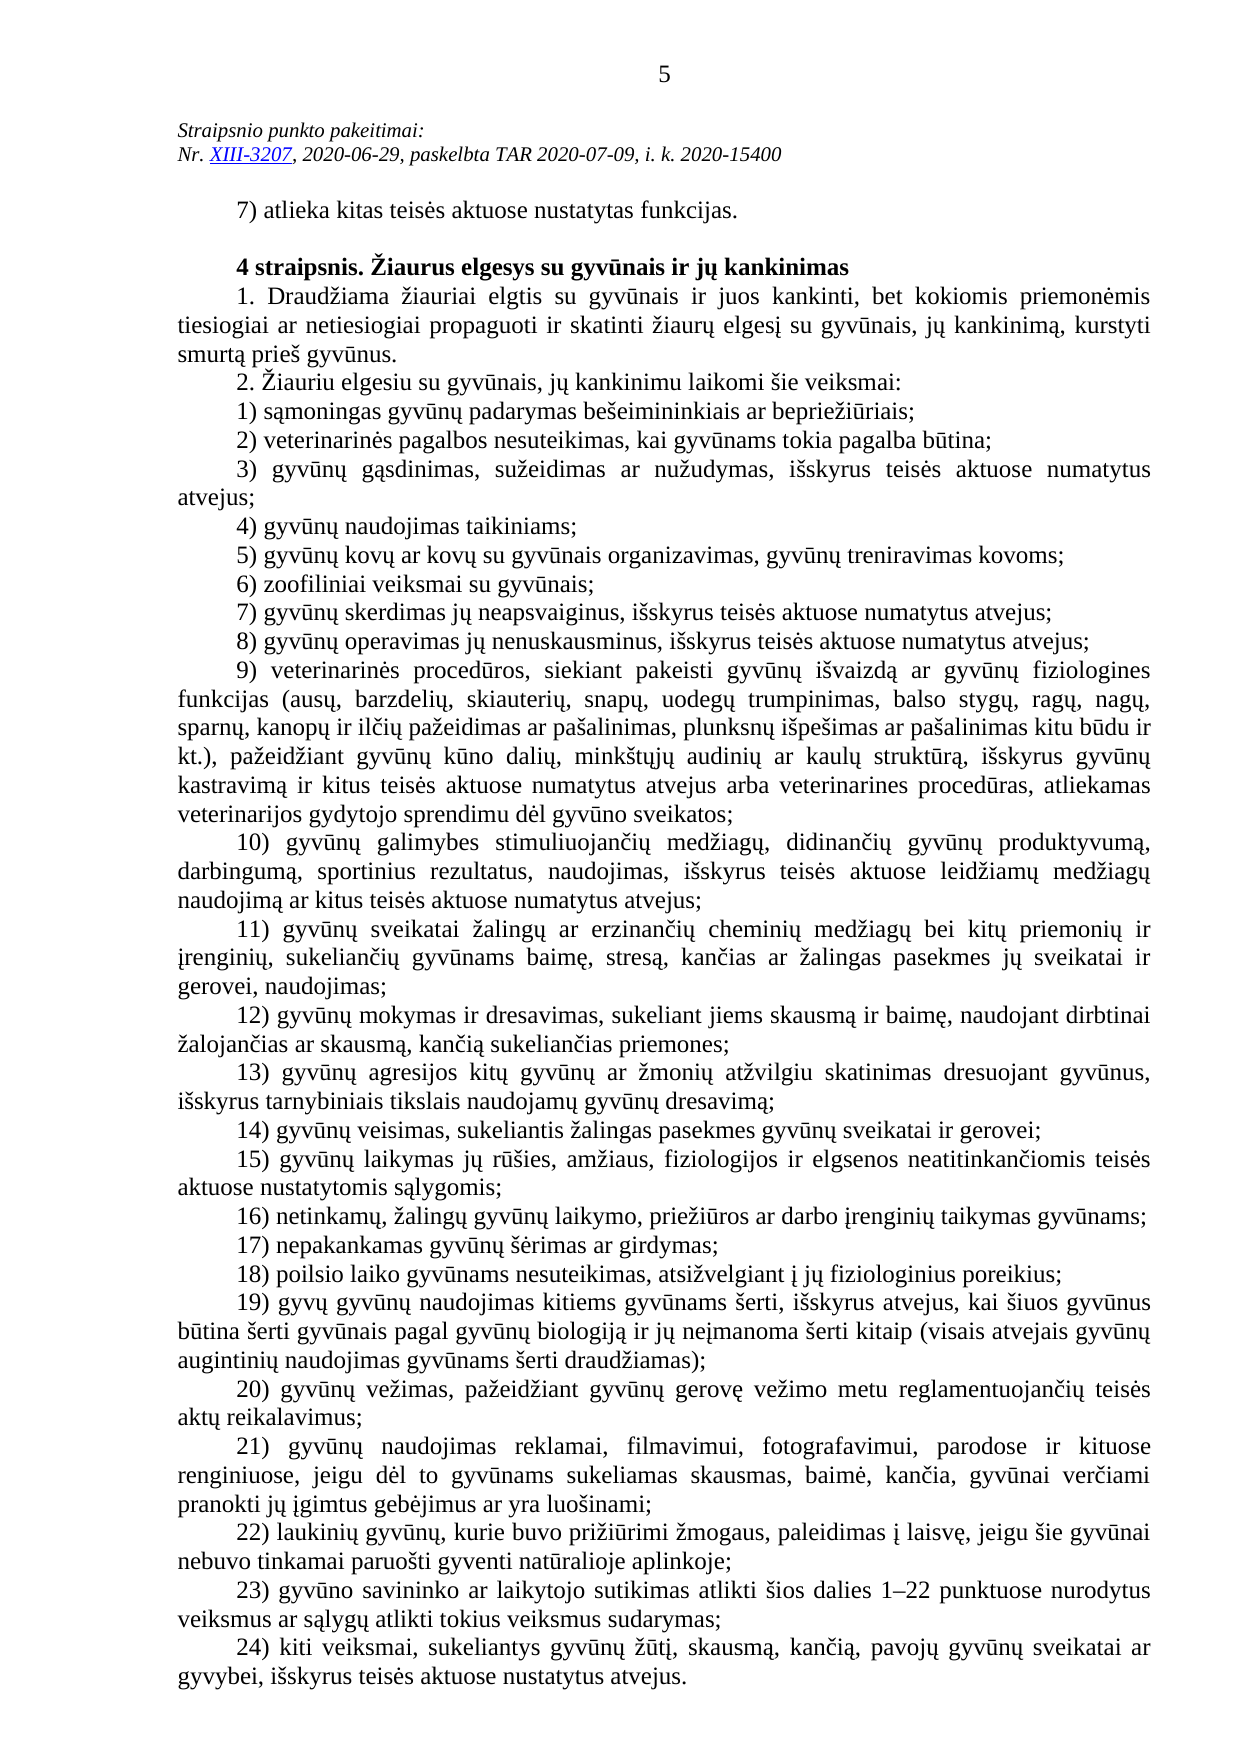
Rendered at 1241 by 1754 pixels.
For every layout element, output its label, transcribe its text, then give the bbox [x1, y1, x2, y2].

text 14) gyvūnų veisimas, sukeliantis žalingas pasekmes gyvūnų sveikatai ir gerovei; [177, 1115, 1152, 1144]
text 5) gyvūnų kovų ar kovų su gyvūnais organizavimas, gyvūnų treniravimas kovoms; [177, 540, 1152, 569]
text 1) sąmoningas gyvūnų padarymas bešeimininkiais ar bepriežiūriais; [177, 396, 1152, 425]
text 13) gyvūnų agresijos kitų gyvūnų ar žmonių atžvilgiu skatinimas dresuojant gyvūnus, išskyrus tarnybiniais tikslais naudojamų gyvūnų dresavimą; [177, 1057, 1152, 1115]
text 3) gyvūnų gąsdinimas, sužeidimas ar nužudymas, išskyrus teisės aktuose numatytus atvejus; [177, 454, 1152, 511]
text Straipsnio punkto pakeitimai: [177, 118, 1152, 142]
text 7) atlieka kitas teisės aktuose nustatytas funkcijas. [177, 195, 1152, 224]
text 19) gyvų gyvūnų naudojimas kitiems gyvūnams šerti, išskyrus atvejus, kai šiuos gyvūnus būtina šerti gyvūnais pagal gyvūnų biologiją ir jų neįmanoma šerti kitaip (visais atvejais gyvūnų augintinių naudojimas gyvūnams šerti draudžiamas); [177, 1287, 1152, 1374]
text 8) gyvūnų operavimas jų nenuskausminus, išskyrus teisės aktuose numatytus atvejus; [177, 626, 1152, 655]
text 12) gyvūnų mokymas ir dresavimas, sukeliant jiems skausmą ir baimę, naudojant dirbtinai žalojančias ar skausmą, kančią sukeliančias priemones; [177, 1000, 1152, 1057]
text 2. Žiauriu elgesiu su gyvūnais, jų kankinimu laikomi šie veiksmai: [177, 367, 1152, 396]
text 24) kiti veiksmai, sukeliantys gyvūnų žūtį, skausmą, kančią, pavojų gyvūnų sveikatai ar gyvybei, išskyrus teisės aktuose nustatytus atvejus. [177, 1632, 1152, 1690]
text 21) gyvūnų naudojimas reklamai, filmavimui, fotografavimui, parodose ir kituose renginiuose, jeigu dėl to gyvūnams sukeliamas skausmas, baimė, kančia, gyvūnai verčiami pranokti jų įgimtus gebėjimus ar yra luošinami; [177, 1431, 1152, 1517]
text 16) netinkamų, žalingų gyvūnų laikymo, priežiūros ar darbo įrenginių taikymas gyvūnams; [177, 1201, 1152, 1230]
text 11) gyvūnų sveikatai žalingų ar erzinančių cheminių medžiagų bei kitų priemonių ir įrenginių, sukeliančių gyvūnams baimę, stresą, kančias ar žalingas pasekmes jų sveikatai ir gerovei, naudojimas; [177, 914, 1152, 1000]
text 17) nepakankamas gyvūnų šėrimas ar girdymas; [177, 1230, 1152, 1259]
text Nr. XIII-3207, 2020-06-29, paskelbta TAR 2020-07-09, i. k. 2020-15400 [177, 142, 1152, 166]
text 23) gyvūno savininko ar laikytojo sutikimas atlikti šios dalies 1–22 punktuose nurodytus veiksmus ar sąlygų atlikti tokius veiksmus sudarymas; [177, 1575, 1152, 1632]
text 4) gyvūnų naudojimas taikiniams; [177, 511, 1152, 540]
text 18) poilsio laiko gyvūnams nesuteikimas, atsižvelgiant į jų fiziologinius poreikius; [177, 1259, 1152, 1287]
text 10) gyvūnų galimybes stimuliuojančių medžiagų, didinančių gyvūnų produktyvumą, darbingumą, sportinius rezultatus, naudojimas, išskyrus teisės aktuose leidžiamų medžiagų naudojimą ar kitus teisės aktuose numatytus atvejus; [177, 827, 1152, 914]
text 6) zoofiliniai veiksmai su gyvūnais; [177, 569, 1152, 597]
text 22) laukinių gyvūnų, kurie buvo prižiūrimi žmogaus, paleidimas į laisvę, jeigu šie gyvūnai nebuvo tinkamai paruošti gyventi natūralioje aplinkoje; [177, 1517, 1152, 1575]
text 1. Draudžiama žiauriai elgtis su gyvūnais ir juos kankinti, bet kokiomis priemonėmis tiesiogiai ar netiesiogiai propaguoti ir skatinti žiaurų elgesį su gyvūnais, jų kankinimą, kurstyti smurtą prieš gyvūnus. [177, 281, 1152, 367]
text 15) gyvūnų laikymas jų rūšies, amžiaus, fiziologijos ir elgsenos neatitinkančiomis teisės aktuose nustatytomis sąlygomis; [177, 1144, 1152, 1201]
text 4 straipsnis. Žiaurus elgesys su gyvūnais ir jų kankinimas [177, 252, 1152, 281]
text 7) gyvūnų skerdimas jų neapsvaiginus, išskyrus teisės aktuose numatytus atvejus; [177, 597, 1152, 626]
text 9) veterinarinės procedūros, siekiant pakeisti gyvūnų išvaizdą ar gyvūnų fiziologines funkcijas (ausų, barzdelių, skiauterių, snapų, uodegų trumpinimas, balso stygų, ragų, nagų, sparnų, kanopų ir ilčių pažeidimas ar pašalinimas, plunksnų išpešimas ar pašalinimas kitu būdu ir kt.), pažeidžiant gyvūnų kūno dalių, minkštųjų audinių ar kaulų struktūrą, išskyrus gyvūnų kastravimą ir kitus teisės aktuose numatytus atvejus arba veterinarines procedūras, atliekamas veterinarijos gydytojo sprendimu dėl gyvūno sveikatos; [177, 655, 1152, 827]
text 20) gyvūnų vežimas, pažeidžiant gyvūnų gerovę vežimo metu reglamentuojančių teisės aktų reikalavimus; [177, 1374, 1152, 1431]
text 2) veterinarinės pagalbos nesuteikimas, kai gyvūnams tokia pagalba būtina; [177, 425, 1152, 454]
